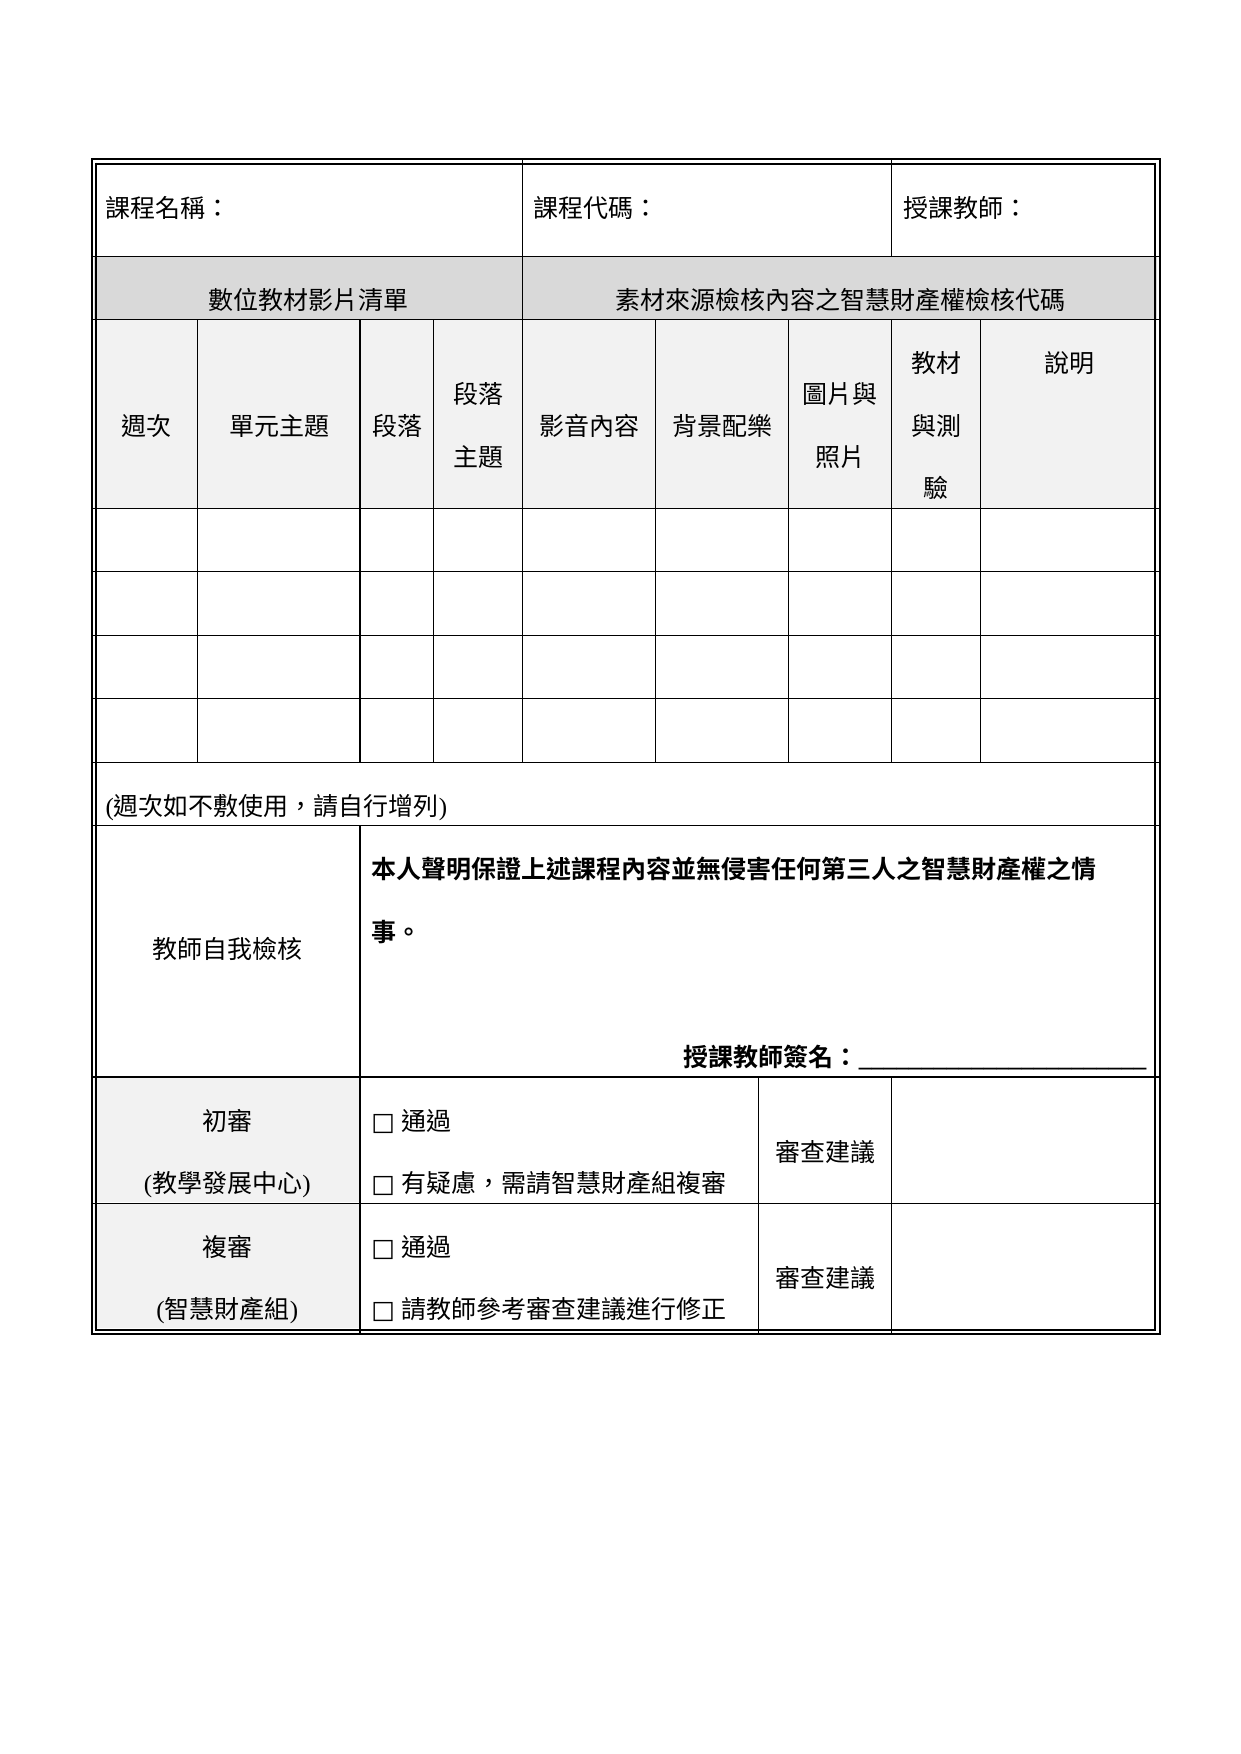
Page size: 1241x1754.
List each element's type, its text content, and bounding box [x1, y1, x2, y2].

table_cell 說明 [981, 320, 1154, 508]
table_cell [789, 699, 891, 762]
table_cell [892, 1204, 1154, 1328]
table_cell [434, 509, 522, 571]
table_cell [523, 636, 655, 698]
table_cell [361, 509, 433, 571]
table_cell [981, 572, 1154, 635]
table_cell 影音內容 [523, 320, 655, 508]
table_cell [892, 509, 980, 571]
table_cell [198, 636, 359, 698]
table_cell [656, 636, 788, 698]
table_cell [523, 699, 655, 762]
table_cell [656, 509, 788, 571]
table_cell □ 通過 □ 有疑慮，需請智慧財產組複審 [361, 1078, 758, 1202]
table_cell 素材來源檢核內容之智慧財產權檢核代碼 [523, 257, 1154, 319]
table_cell 週次 [97, 320, 197, 508]
table_cell [981, 636, 1154, 698]
table_cell 段落 [361, 320, 433, 508]
table_cell [892, 572, 980, 635]
table_cell 本人聲明保證上述課程內容並無侵害任何第三人之智慧財產權之情事。 授課教師簽名：_______________________ [361, 826, 1154, 1076]
table_cell [198, 699, 359, 762]
table_cell 教材與測驗 [892, 320, 980, 508]
table_cell [789, 509, 891, 571]
table_cell [434, 699, 522, 762]
table_header 課程名稱： [94, 160, 522, 256]
table_cell 圖片與照片 [789, 320, 891, 508]
table_cell 單元主題 [198, 320, 359, 508]
table_cell 教師自我檢核 [97, 826, 359, 1076]
table_cell [656, 699, 788, 762]
table_cell □ 通過 □ 請教師參考審查建議進行修正 [361, 1204, 758, 1328]
table_cell [892, 636, 980, 698]
table_header 課程代碼： [523, 165, 891, 256]
table_cell [97, 509, 197, 571]
table_cell [789, 572, 891, 635]
table_cell [361, 636, 433, 698]
table_cell 段落主題 [434, 320, 522, 508]
table_cell 審查建議 [759, 1204, 891, 1328]
table_cell [97, 699, 197, 762]
table_cell 審查建議 [759, 1078, 891, 1202]
table_cell 背景配樂 [656, 320, 788, 508]
table_cell [523, 509, 655, 571]
table_cell [97, 572, 197, 635]
table_cell [361, 699, 433, 762]
table_cell 複審 (智慧財產組) [97, 1204, 359, 1328]
table_cell [434, 636, 522, 698]
table_cell (週次如不敷使用，請自行增列) [97, 763, 1154, 825]
table_cell [981, 509, 1154, 571]
table_cell [198, 509, 359, 571]
table_cell [656, 572, 788, 635]
table_cell [361, 572, 433, 635]
table_cell [434, 572, 522, 635]
table_cell [523, 572, 655, 635]
table_cell 初審 (教學發展中心) [97, 1078, 359, 1202]
table_cell [981, 699, 1154, 762]
table_cell [198, 572, 359, 635]
table_cell [892, 1078, 1154, 1202]
table_cell [789, 636, 891, 698]
table_cell 數位教材影片清單 [97, 257, 522, 319]
table_header 授課教師： [892, 160, 1157, 256]
table_cell [892, 699, 980, 762]
table_cell [97, 636, 197, 698]
